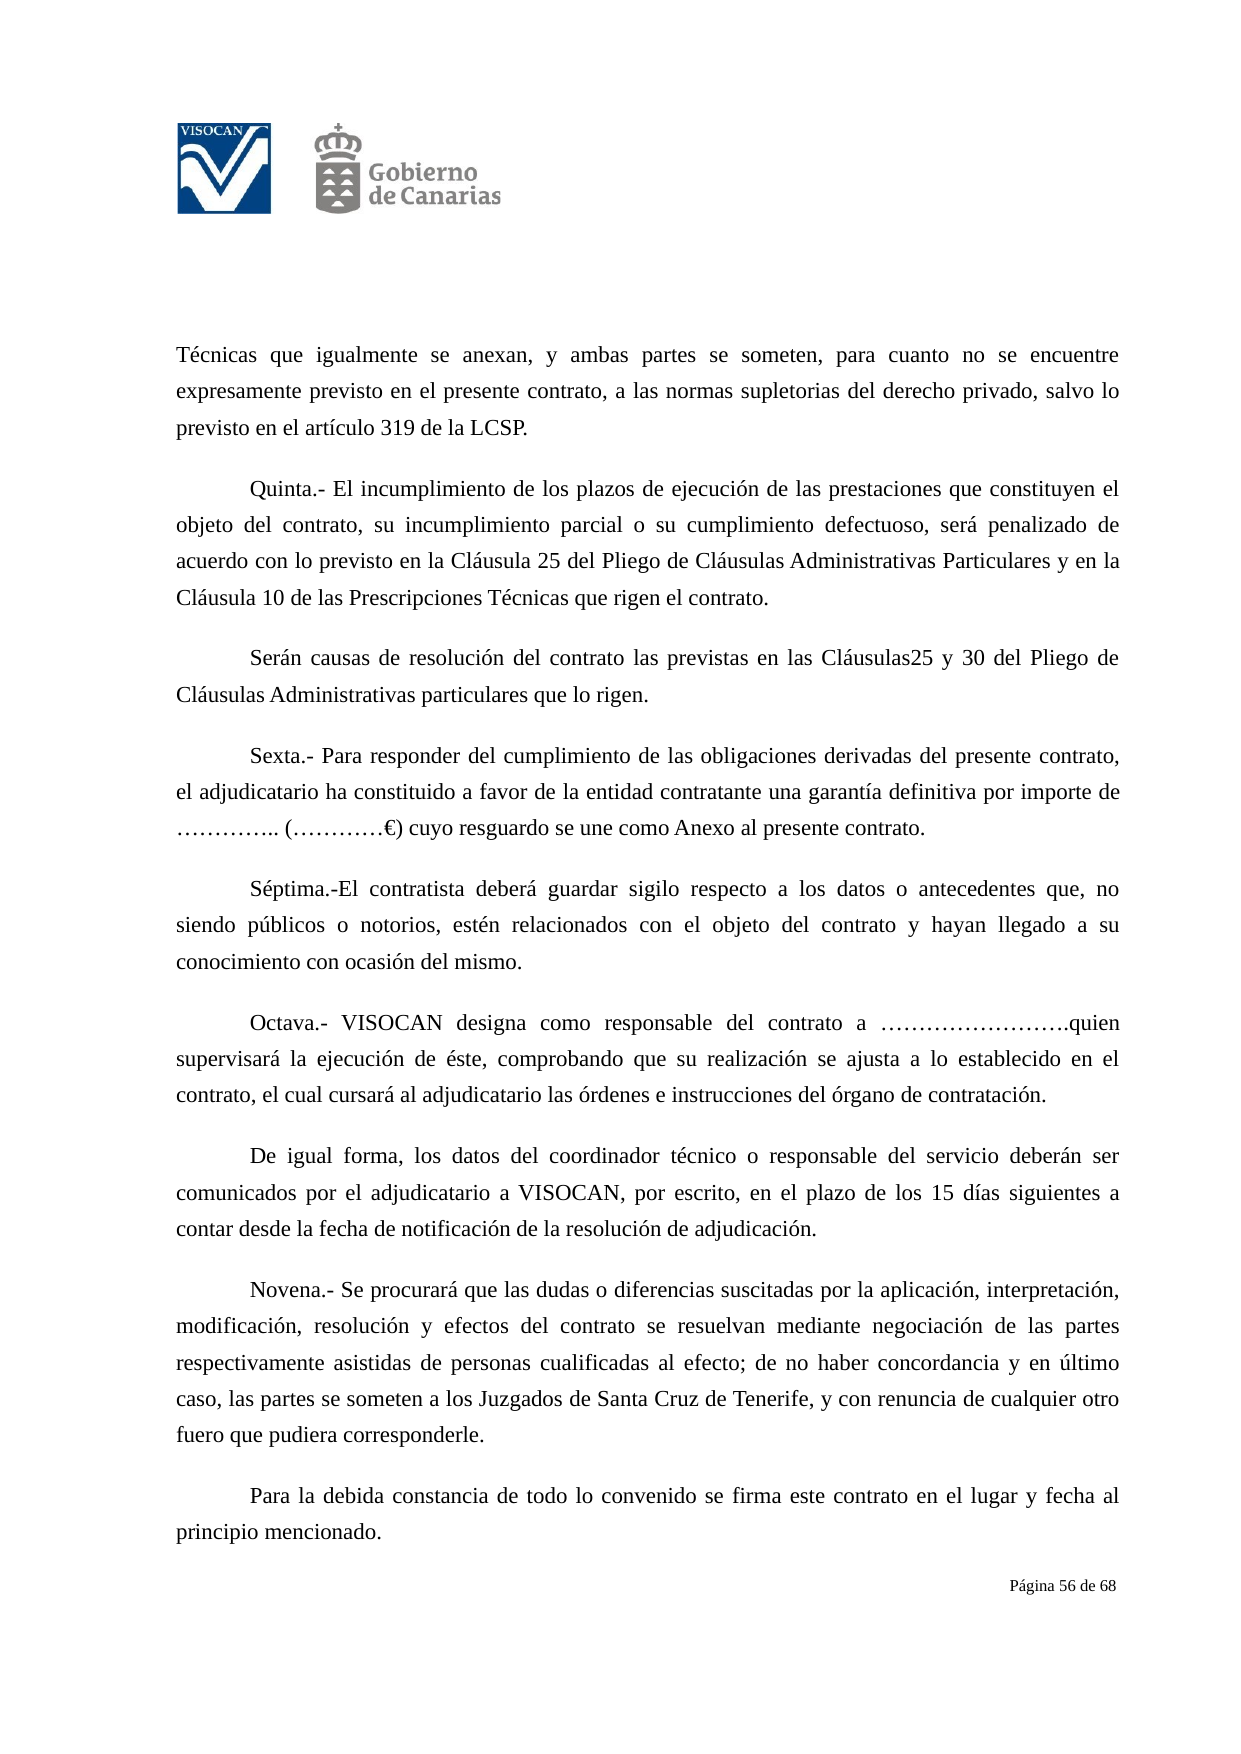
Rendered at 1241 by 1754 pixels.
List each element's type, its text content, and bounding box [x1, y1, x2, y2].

text Para la debida constancia de todo lo convenido se firma este contrato en el lugar y fecha al principio mencionado. [176, 1482, 1121, 1545]
text Serán causas de resolución del contrato las previstas en las Cláusulas25 y 30 del Pliego de Cláusulas Administrativas particulares que lo rigen. [176, 644, 1121, 707]
text Técnicas que igualmente se anexan, y ambas partes se someten, para cuanto no se encuentre expresamente previsto en el presente contrato, a las normas supletorias del derecho privado, salvo lo previsto en el artículo 319 de la LCSP. [176, 341, 1121, 440]
text Octava.- VISOCAN designa como responsable del contrato a …………………….quien supervisará la ejecución de éste, comprobando que su realización se ajusta a lo establecido en el contrato, el cual cursará al adjudicatario las órdenes e instrucciones del órgano de contratación. [176, 1009, 1121, 1108]
text Quinta.- El incumplimiento de los plazos de ejecución de las prestaciones que constituyen el objeto del contrato, su incumplimiento parcial o su cumplimiento defectuoso, será penalizado de acuerdo con lo previsto en la Cláusula 25 del Pliego de Cláusulas Administrativas Particulares y en la Cláusula 10 de las Prescripciones Técnicas que rigen el contrato. [176, 474, 1121, 610]
text Sexta.- Para responder del cumplimiento de las obligaciones derivadas del presente contrato, el adjudicatario ha constituido a favor de la entidad contratante una garantía definitiva por importe de ………….. (…………€) cuyo resguardo se une como Anexo al presente contrato. [176, 742, 1121, 841]
text De igual forma, los datos del coordinador técnico o responsable del servicio deberán ser comunicados por el adjudicatario a VISOCAN, por escrito, en el plazo de los 15 días siguientes a contar desde la fecha de notificación de la resolución de adjudicación. [176, 1142, 1121, 1241]
text Séptima.-El contratista deberá guardar sigilo respecto a los datos o antecedentes que, no siendo públicos o notorios, estén relacionados con el objeto del contrato y hayan llegado a su conocimiento con ocasión del mismo. [176, 875, 1121, 974]
text Novena.- Se procurará que las dudas o diferencias suscitadas por la aplicación, interpretación, modificación, resolución y efectos del contrato se resuelvan mediante negociación de las partes respectivamente asistidas de personas cualificadas al efecto; de no haber concordancia y en último caso, las partes se someten a los Juzgados de Santa Cruz de Tenerife, y con renuncia de cualquier otro fuero que pudiera corresponderle. [176, 1276, 1121, 1448]
